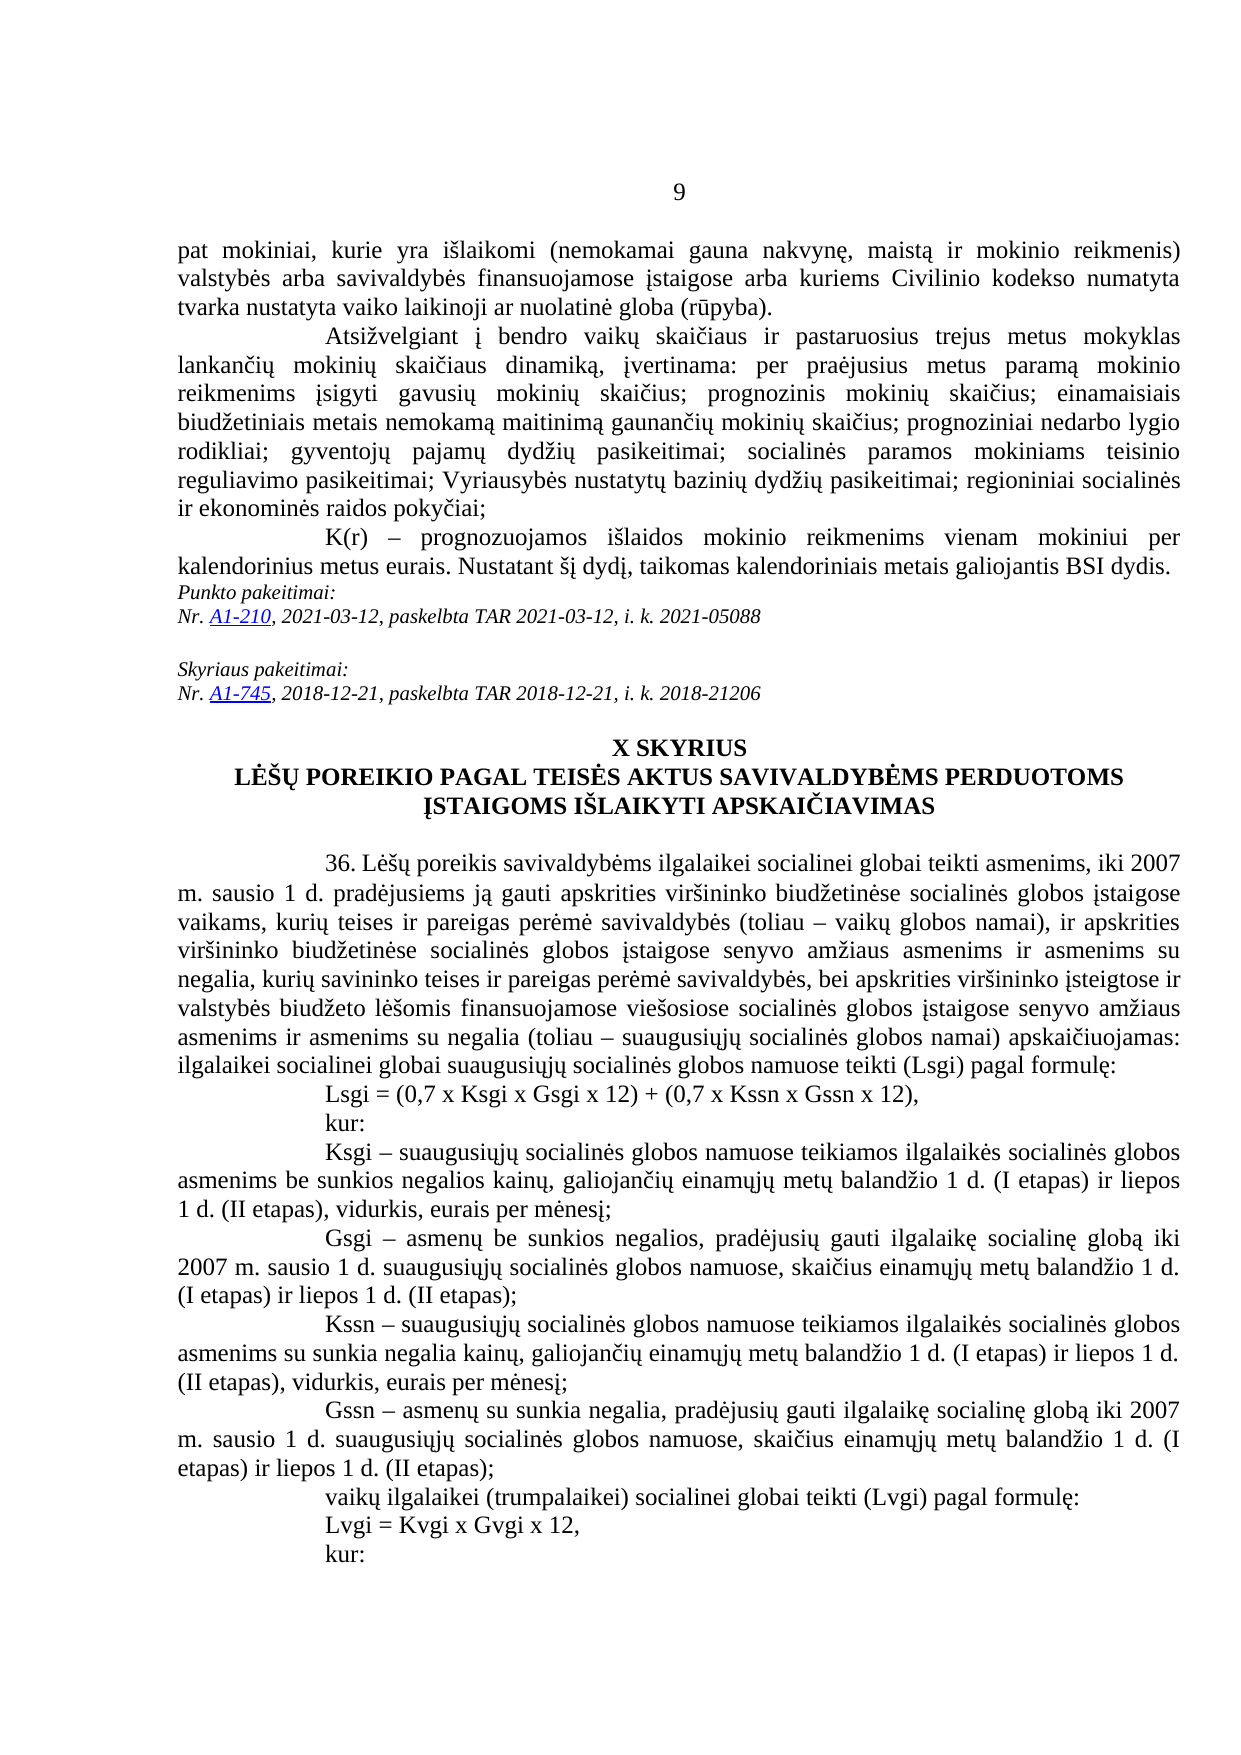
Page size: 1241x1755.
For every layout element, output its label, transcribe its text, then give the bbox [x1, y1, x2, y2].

text pat mokiniai, kurie yra išlaikomi (nemokamai gauna nakvynę, maistą ir mokinio reikmenis) valstybės arba savivaldybės finansuojamose įstaigose arba kuriems Civilinio kodekso numatyta tvarka nustatyta vaiko laikinoji ar nuolatinė globa (rūpyba). [177, 235, 1181, 321]
text K(r) – prognozuojamos išlaidos mokinio reikmenims vienam mokiniui per kalendorinius metus eurais. Nustatant šį dydį, taikomas kalendoriniais metais galiojantis BSI dydis. [177, 522, 1181, 580]
text Gssn – asmenų su sunkia negalia, pradėjusių gauti ilgalaikę socialinę globą iki 2007 m. sausio 1 d. suaugusiųjų socialinės globos namuose, skaičius einamųjų metų balandžio 1 d. (I etapas) ir liepos 1 d. (II etapas); [177, 1395, 1181, 1482]
text Lsgi = (0,7 x Ksgi x Gsgi x 12) + (0,7 x Kssn x Gssn x 12), [177, 1079, 1181, 1108]
text kur: [177, 1539, 1181, 1568]
text Lvgi = Kvgi x Gvgi x 12, [177, 1510, 1181, 1539]
text Kssn – suaugusiųjų socialinės globos namuose teikiamos ilgalaikės socialinės globos asmenims su sunkia negalia kainų, galiojančių einamųjų metų balandžio 1 d. (I etapas) ir liepos 1 d. (II etapas), vidurkis, eurais per mėnesį; [177, 1309, 1181, 1395]
text Ksgi – suaugusiųjų socialinės globos namuose teikiamos ilgalaikės socialinės globos asmenims be sunkios negalios kainų, galiojančių einamųjų metų balandžio 1 d. (I etapas) ir liepos 1 d. (II etapas), vidurkis, eurais per mėnesį; [177, 1137, 1181, 1223]
text Nr. A1-745, 2018-12-21, paskelbta TAR 2018-12-21, i. k. 2018-21206 [177, 681, 1181, 705]
text Gsgi – asmenų be sunkios negalios, pradėjusių gauti ilgalaikę socialinę globą iki 2007 m. sausio 1 d. suaugusiųjų socialinės globos namuose, skaičius einamųjų metų balandžio 1 d. (I etapas) ir liepos 1 d. (II etapas); [177, 1223, 1181, 1309]
text Nr. A1-210, 2021-03-12, paskelbta TAR 2021-03-12, i. k. 2021-05088 [177, 604, 1181, 628]
text Punkto pakeitimai: [177, 580, 1181, 604]
text LĖŠŲ POREIKIO PAGAL TEISĖS AKTUS SAVIVALDYBĖMS PERDUOTOMS ĮSTAIGOMS IŠLAIKYTI APSKAIČIAVIMAS [177, 762, 1181, 820]
text Skyriaus pakeitimai: [177, 657, 1181, 681]
text kur: [177, 1108, 1181, 1137]
text X SKYRIUS [177, 733, 1181, 762]
text Atsižvelgiant į bendro vaikų skaičiaus ir pastaruosius trejus metus mokyklas lankančių mokinių skaičiaus dinamiką, įvertinama: per praėjusius metus paramą mokinio reikmenims įsigyti gavusių mokinių skaičius; prognozinis mokinių skaičius; einamaisiais biudžetiniais metais nemokamą maitinimą gaunančių mokinių skaičius; prognoziniai nedarbo lygio rodikliai; gyventojų pajamų dydžių pasikeitimai; socialinės paramos mokiniams teisinio reguliavimo pasikeitimai; Vyriausybės nustatytų bazinių dydžių pasikeitimai; regioniniai socialinės ir ekonominės raidos pokyčiai; [177, 321, 1181, 522]
text vaikų ilgalaikei (trumpalaikei) socialinei globai teikti (Lvgi) pagal formulę: [177, 1482, 1181, 1510]
text 36. Lėšų poreikis savivaldybėms ilgalaikei socialinei globai teikti asmenims, iki 2007 m. sausio 1 d. pradėjusiems ją gauti apskrities viršininko biudžetinėse socialinės globos įstaigose vaikams, kurių teises ir pareigas perėmė savivaldybės (toliau – vaikų globos namai), ir apskrities viršininko biudžetinėse socialinės globos įstaigose senyvo amžiaus asmenims ir asmenims su negalia, kurių savininko teises ir pareigas perėmė savivaldybės, bei apskrities viršininko įsteigtose ir valstybės biudžeto lėšomis finansuojamose viešosiose socialinės globos įstaigose senyvo amžiaus asmenims ir asmenims su negalia (toliau – suaugusiųjų socialinės globos namai) apskaičiuojamas: ilgalaikei socialinei globai suaugusiųjų socialinės globos namuose teikti (Lsgi) pagal formulę: [177, 848, 1181, 1079]
